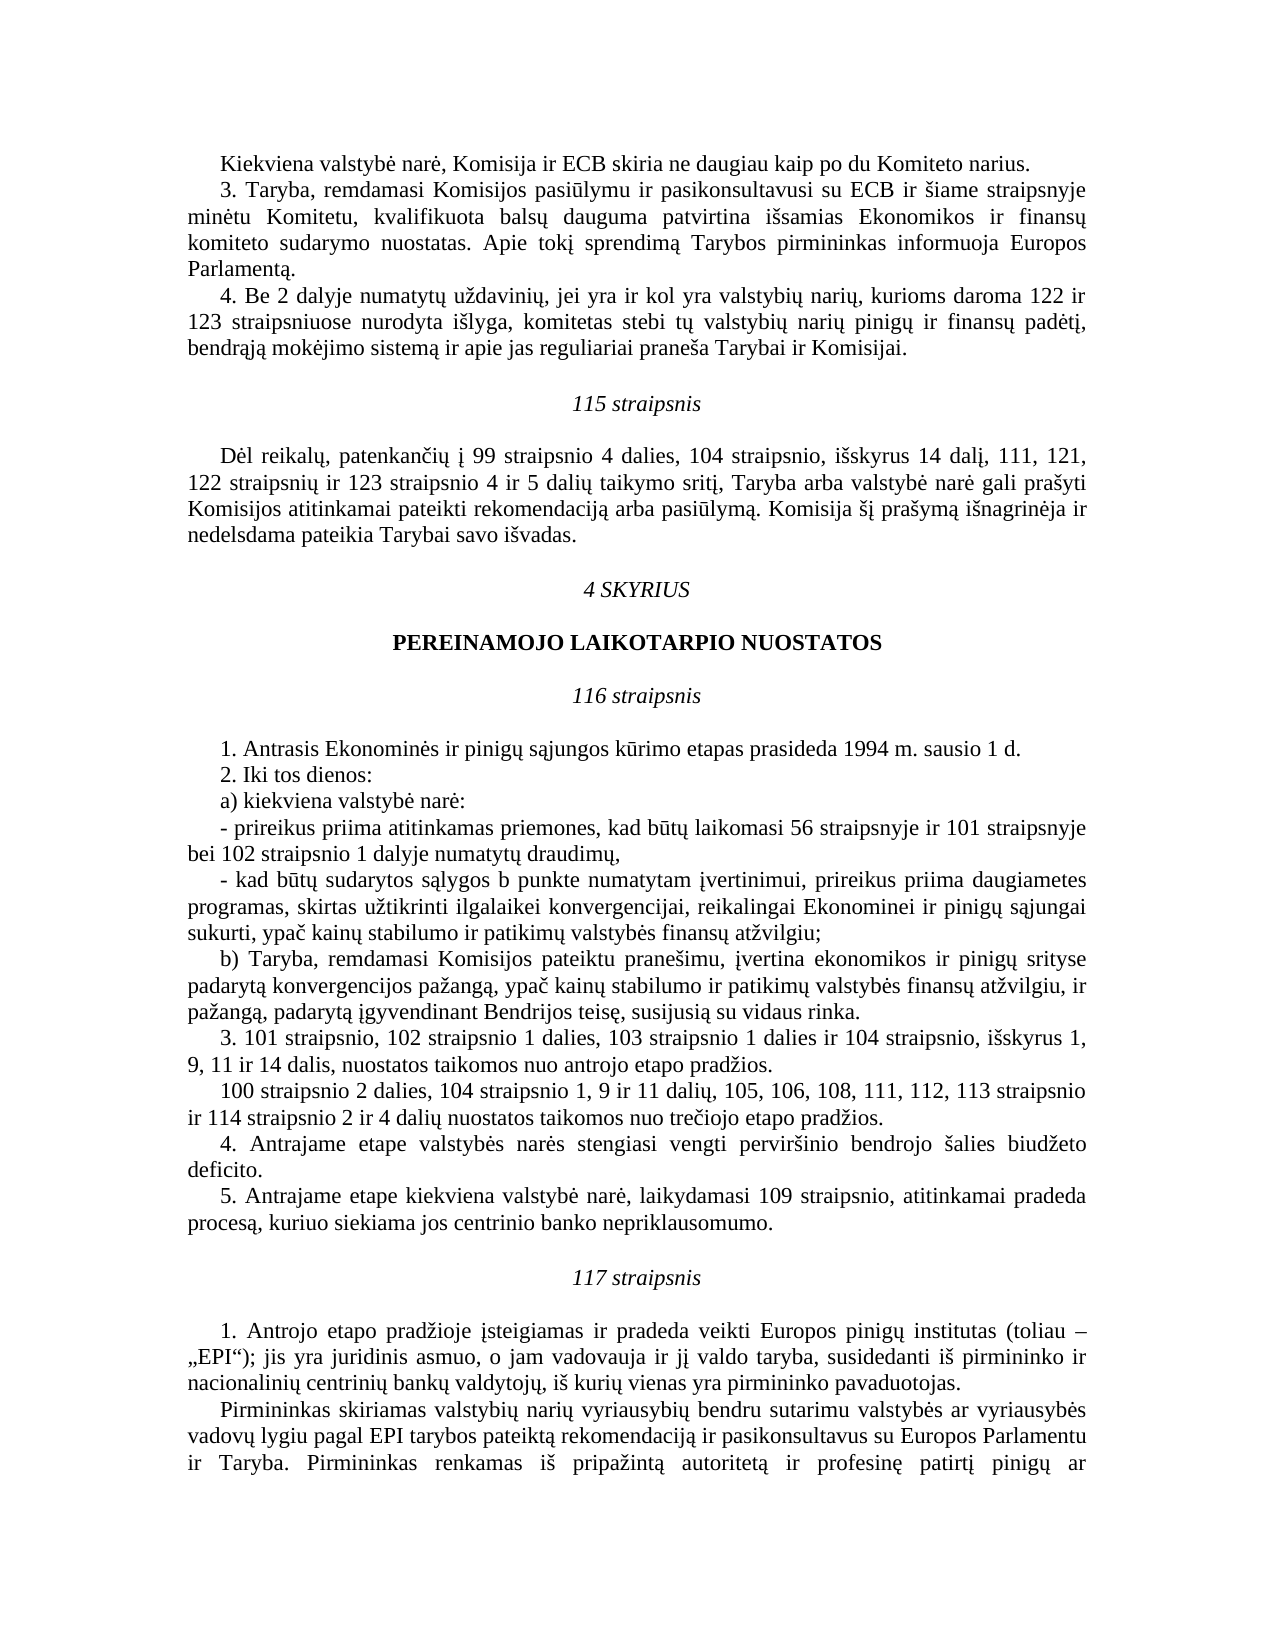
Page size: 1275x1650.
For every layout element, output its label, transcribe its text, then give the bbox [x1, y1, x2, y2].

text 1. Antrasis Ekonominės ir pinigų sąjungos kūrimo etapas prasideda 1994 m. sausio 1 d. [187, 734, 1088, 761]
text - prireikus priima atitinkamas priemones, kad būtų laikomasi 56 straipsnyje ir 101 straipsnyje bei 102 straipsnio 1 dalyje numatytų draudimų, [187, 814, 1088, 866]
text 2. Iki tos dienos: [187, 761, 1088, 787]
text 4. Be 2 dalyje numatytų uždavinių, jei yra ir kol yra valstybių narių, kurioms daroma 122 ir 123 straipsniuose nurodyta išlyga, komitetas stebi tų valstybių narių pinigų ir finansų padėtį, bendrąją mokėjimo sistemą ir apie jas reguliariai praneša Tarybai ir Komisijai. [187, 282, 1088, 361]
text 5. Antrajame etape kiekviena valstybė narė, laikydamasi 109 straipsnio, atitinkamai pradeda procesą, kuriuo siekiama jos centrinio banko nepriklausomumo. [187, 1183, 1088, 1235]
text 115 straipsnis [187, 389, 1088, 416]
text Dėl reikalų, patenkančių į 99 straipsnio 4 dalies, 104 straipsnio, išskyrus 14 dalį, 111, 121, 122 straipsnių ir 123 straipsnio 4 ir 5 dalių taikymo sritį, Taryba arba valstybė narė gali prašyti Komisijos atitinkamai pateikti rekomendaciją arba pasiūlymą. Komisija šį prašymą išnagrinėja ir nedelsdama pateikia Tarybai savo išvadas. [187, 442, 1088, 548]
text b) Taryba, remdamasi Komisijos pateiktu pranešimu, įvertina ekonomikos ir pinigų srityse padarytą konvergencijos pažangą, ypač kainų stabilumo ir patikimų valstybės finansų atžvilgiu, ir pažangą, padarytą įgyvendinant Bendrijos teisę, susijusią su vidaus rinka. [187, 945, 1088, 1024]
text 4 SKYRIUS [187, 576, 1088, 603]
text 4. Antrajame etape valstybės narės stengiasi vengti perviršinio bendrojo šalies biudžeto deficito. [187, 1130, 1088, 1183]
text 117 straipsnis [187, 1264, 1088, 1290]
text 3. Taryba, remdamasi Komisijos pasiūlymu ir pasikonsultavusi su ECB ir šiame straipsnyje minėtu Komitetu, kvalifikuota balsų dauguma patvirtina išsamias Ekonomikos ir finansų komiteto sudarymo nuostatas. Apie tokį sprendimą Tarybos pirmininkas informuoja Europos Parlamentą. [187, 176, 1088, 282]
text a) kiekviena valstybė narė: [187, 787, 1088, 814]
text 3. 101 straipsnio, 102 straipsnio 1 dalies, 103 straipsnio 1 dalies ir 104 straipsnio, išskyrus 1, 9, 11 ir 14 dalis, nuostatos taikomos nuo antrojo etapo pradžios. [187, 1024, 1088, 1077]
text - kad būtų sudarytos sąlygos b punkte numatytam įvertinimui, prireikus priima daugiametes programas, skirtas užtikrinti ilgalaikei konvergencijai, reikalingai Ekonominei ir pinigų sąjungai sukurti, ypač kainų stabilumo ir patikimų valstybės finansų atžvilgiu; [187, 866, 1088, 945]
text 116 straipsnis [187, 682, 1088, 708]
text 1. Antrojo etapo pradžioje įsteigiamas ir pradeda veikti Europos pinigų institutas (toliau – „EPI“); jis yra juridinis asmuo, o jam vadovauja ir jį valdo taryba, susidedanti iš pirmininko ir nacionalinių centrinių bankų valdytojų, iš kurių vienas yra pirmininko pavaduotojas. [187, 1317, 1088, 1396]
text 100 straipsnio 2 dalies, 104 straipsnio 1, 9 ir 11 dalių, 105, 106, 108, 111, 112, 113 straipsnio ir 114 straipsnio 2 ir 4 dalių nuostatos taikomos nuo trečiojo etapo pradžios. [187, 1077, 1088, 1130]
text Kiekviena valstybė narė, Komisija ir ECB skiria ne daugiau kaip po du Komiteto narius. [187, 150, 1088, 176]
text PEREINAMOJO LAIKOTARPIO NUOSTATOS [187, 629, 1088, 656]
text Pirmininkas skiriamas valstybių narių vyriausybių bendru sutarimu valstybės ar vyriausybės vadovų lygiu pagal EPI tarybos pateiktą rekomendaciją ir pasikonsultavus su Europos Parlamentu ir Taryba. Pirmininkas renkamas iš pripažintą autoritetą ir profesinę patirtį pinigų ar [187, 1396, 1088, 1475]
